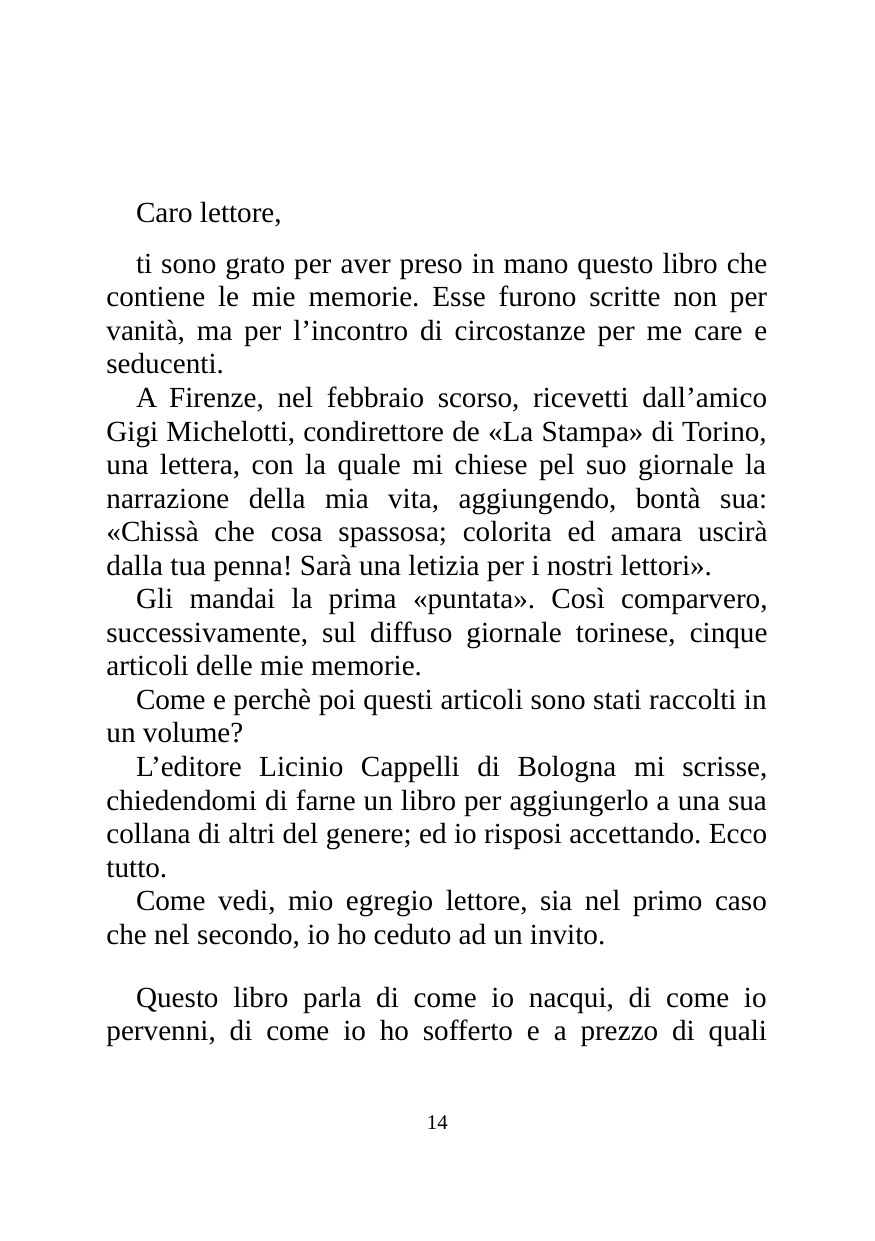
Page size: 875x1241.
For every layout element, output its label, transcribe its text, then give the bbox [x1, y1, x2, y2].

text Questo libro parla di come io nacqui, di come io pervenni, di come io ho sofferto e a prezzo di quali [106, 980, 768, 1047]
text Come e perchè poi questi articoli sono stati raccolti in un volume? [106, 682, 768, 749]
text A Firenze, nel febbraio scorso, ricevetti dall’amico Gigi Michelotti, condirettore de «La Stampa» di Torino, una lettera, con la quale mi chiese pel suo giornale la narrazione della mia vita, aggiungendo, bontà sua: «Chissà che cosa spassosa; colorita ed amara uscirà dalla tua penna! Sarà una letizia per i nostri lettori». [106, 380, 768, 581]
text Come vedi, mio egregio lettore, sia nel primo caso che nel secondo, io ho ceduto ad un invito. [106, 883, 768, 950]
text L’editore Licinio Cappelli di Bologna mi scrisse, chiedendomi di farne un libro per aggiungerlo a una sua collana di altri del genere; ed io risposi accettando. Ecco tutto. [106, 749, 768, 883]
text ti sono grato per aver preso in mano questo libro che contiene le mie memorie. Esse furono scritte non per vanità, ma per l’incontro di circostanze per me care e seducenti. [106, 246, 768, 380]
text Caro lettore, [106, 195, 768, 228]
text Gli mandai la prima «puntata». Così comparvero, successivamente, sul diffuso giornale torinese, cinque articoli delle mie memorie. [106, 581, 768, 682]
